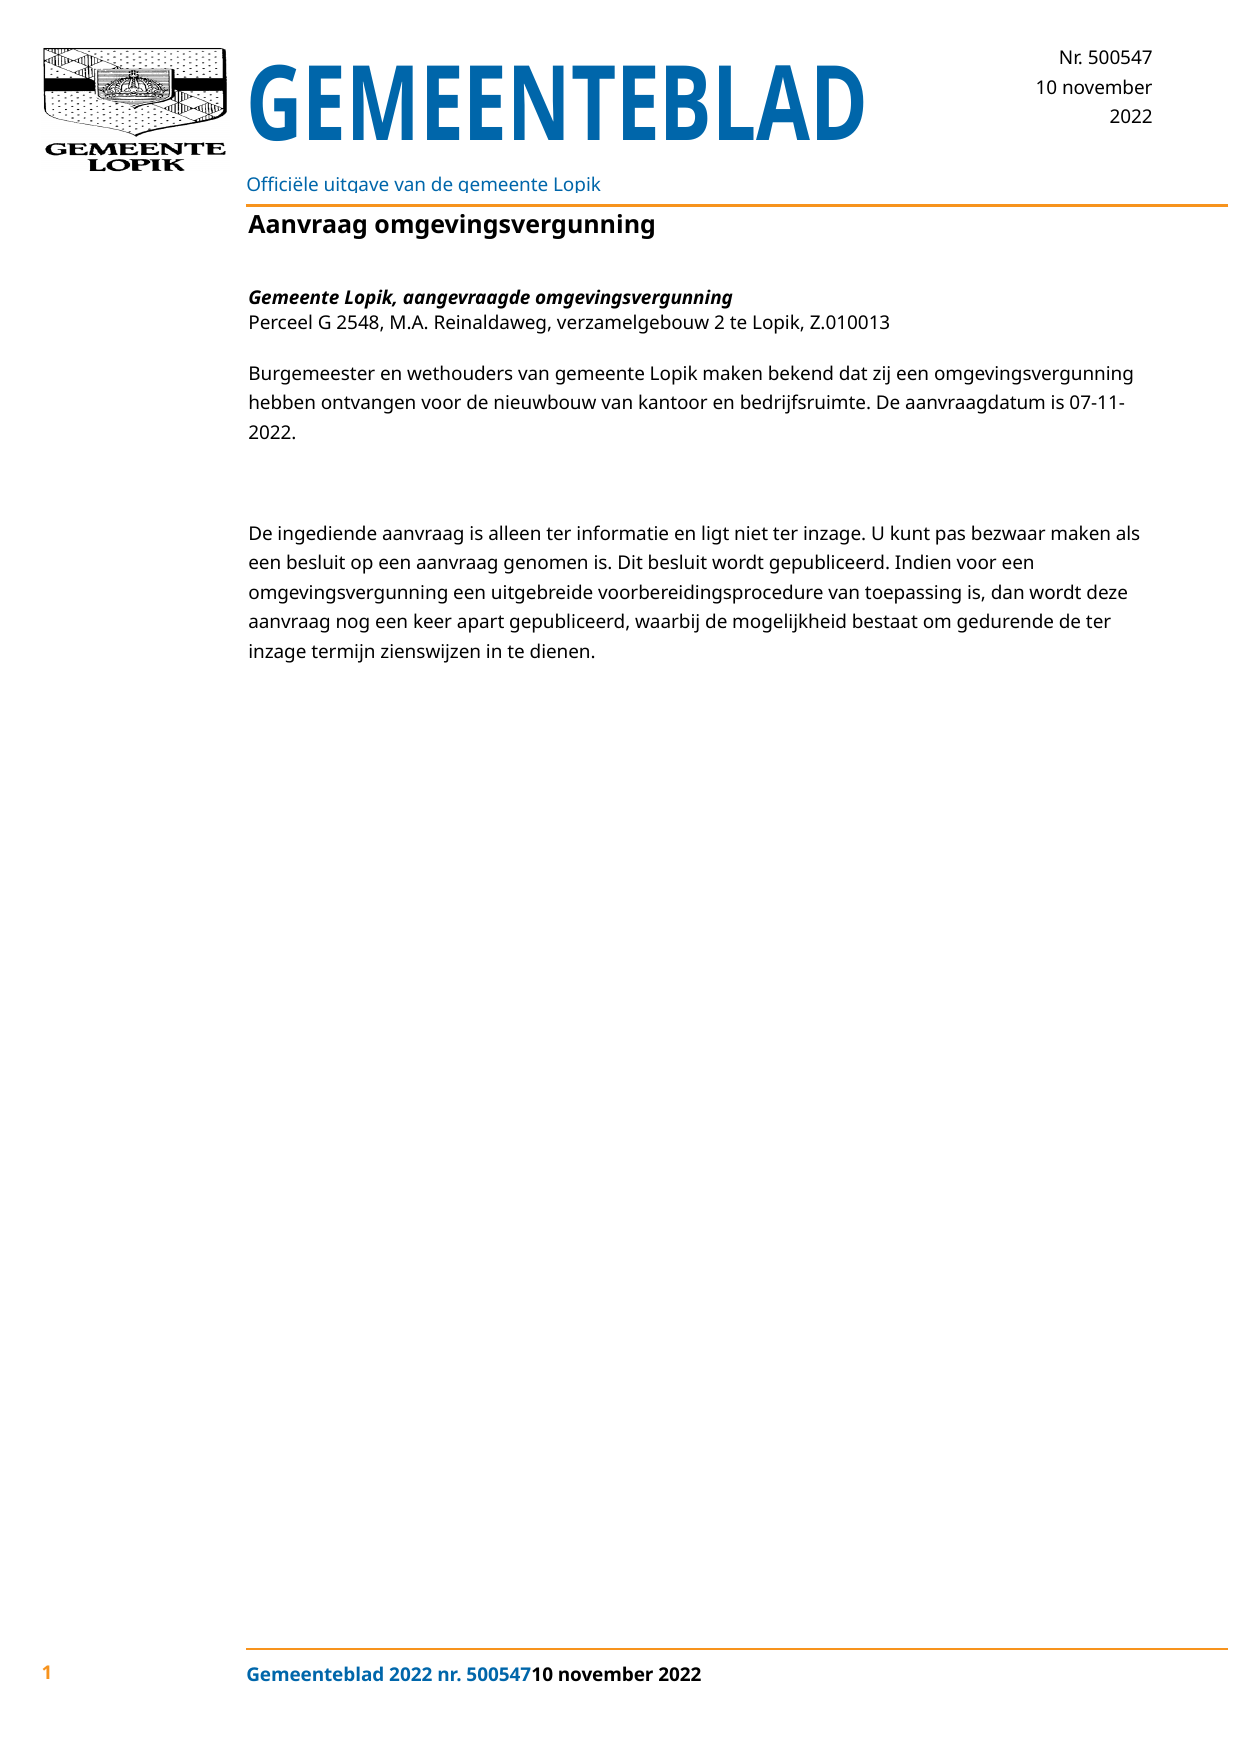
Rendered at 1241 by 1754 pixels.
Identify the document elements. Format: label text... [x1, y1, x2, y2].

text Aanvraag omgevingsvergunning [248, 207, 1152, 241]
text De ingediende aanvraag is alleen ter informatie en ligt niet ter inzage. U kunt pas bezwaar maken als een besluit op een aanvraag genomen is. Dit besluit wordt gepubliceerd. Indien voor een omgevingsvergunning een uitgebreide voorbereidingsprocedure van toepassing is, dan wordt deze aanvraag nog een keer apart gepubliceerd, waarbij de mogelijkheid bestaat om gedurende de ter inzage termijn zienswijzen in te dienen. [248, 520, 1152, 664]
text Gemeente Lopik, aangevraagde omgevingsvergunning [248, 284, 1152, 309]
text Burgemeester en wethouders van gemeente Lopik maken bekend dat zij een omgevingsvergunning hebben ontvangen voor de nieuwbouw van kantoor en bedrijfsruimte. De aanvraagdatum is 07-11-2022. [248, 360, 1152, 445]
text Perceel G 2548, M.A. Reinaldaweg, verzamelgebouw 2 te Lopik, Z.010013 [248, 309, 1152, 335]
picture [41, 47, 231, 172]
